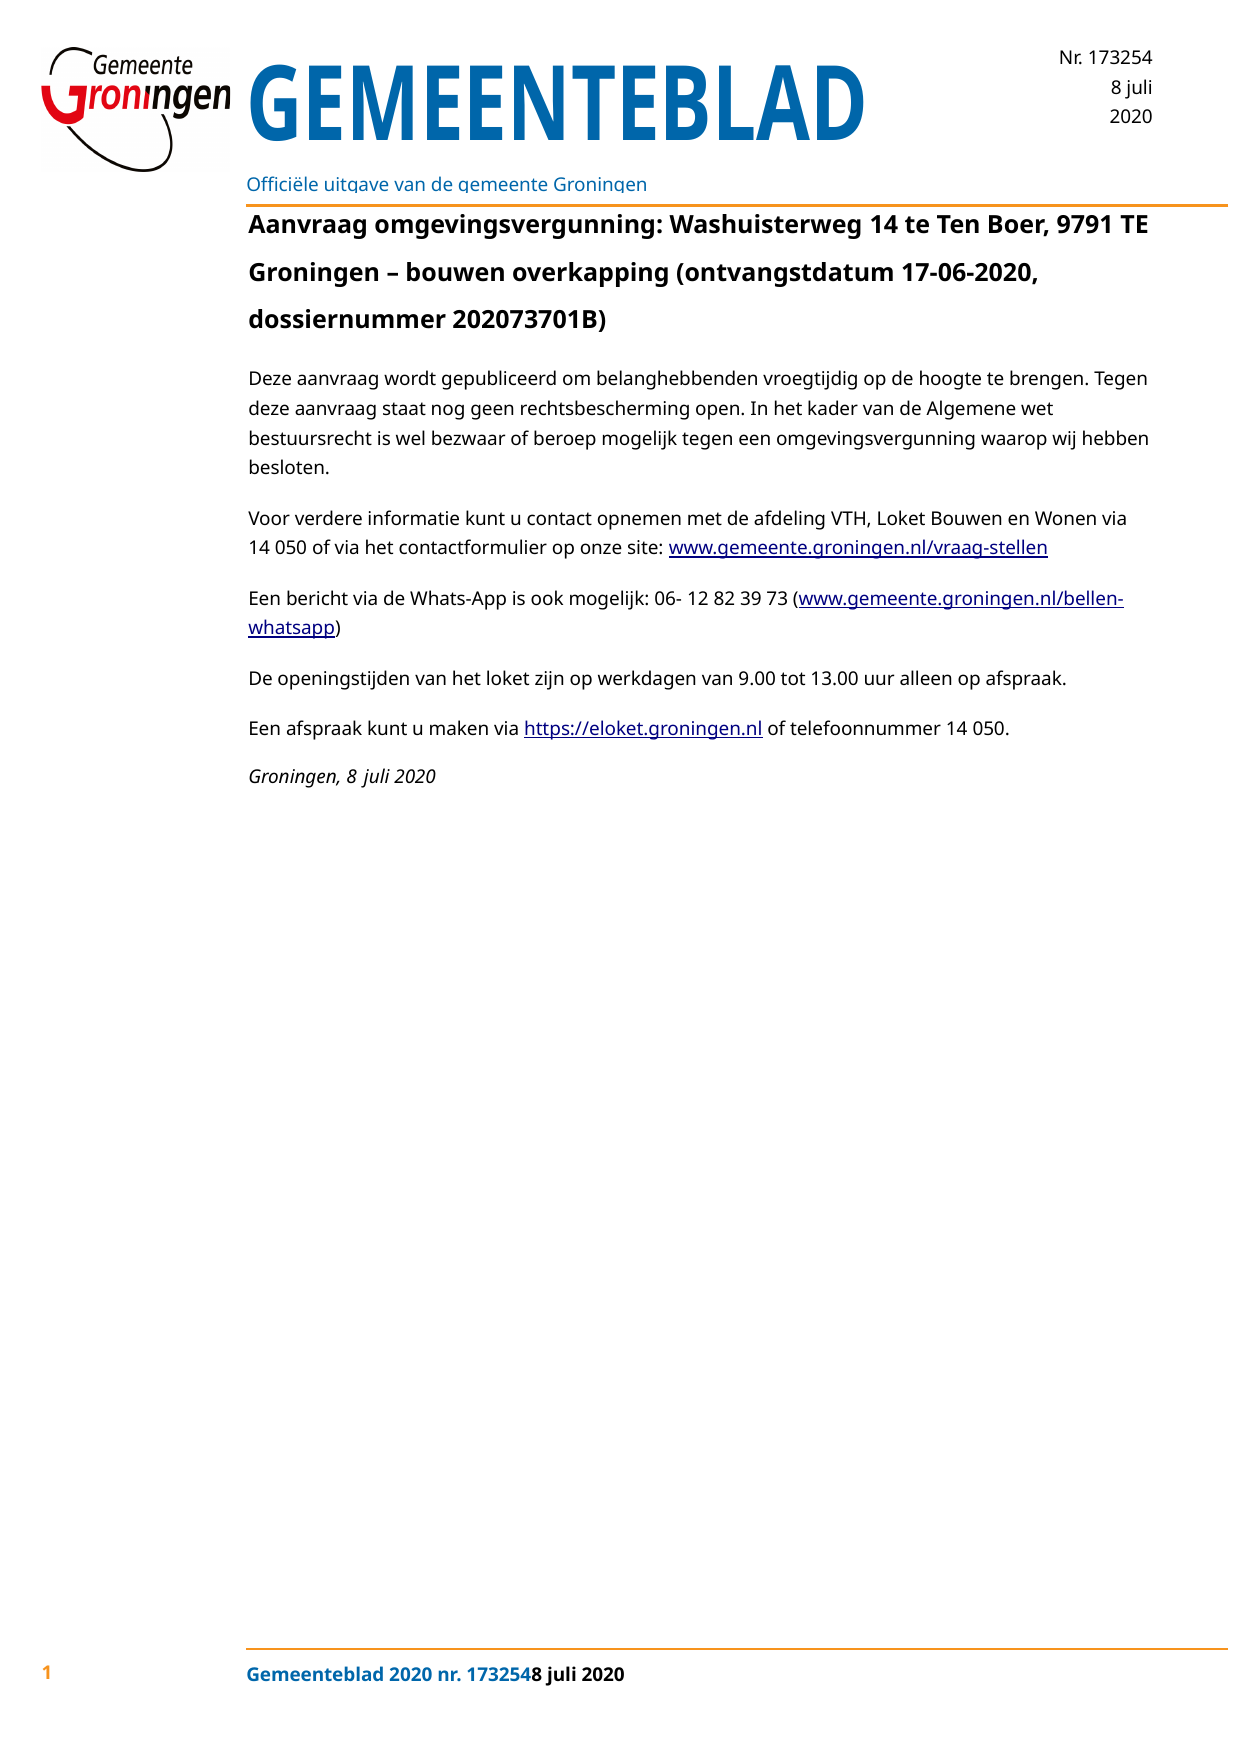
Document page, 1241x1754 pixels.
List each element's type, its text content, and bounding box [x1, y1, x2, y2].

text Voor verdere informatie kunt u contact opnemen met de afdeling VTH, Loket Bouwen en Wonen via 14 050 of via het contactformulier op onze site: www.gemeente.groningen.nl/vraag-stellen [248, 505, 1152, 560]
text Aanvraag omgevingsvergunning: Washuisterweg 14 te Ten Boer, 9791 TE Groningen – bouwen overkapping (ontvangstdatum 17-06-2020, dossiernummer 202073701B) [248, 207, 1152, 336]
text Een afspraak kunt u maken via https://eloket.groningen.nl of telefoonnummer 14 050. [248, 715, 1152, 741]
text Groningen, 8 juli 2020 [248, 763, 1152, 789]
text De openingstijden van het loket zijn op werkdagen van 9.00 tot 13.00 uur alleen op afspraak. [248, 665, 1152, 690]
text Deze aanvraag wordt gepubliceerd om belanghebbenden vroegtijdig op de hoogte te brengen. Tegen deze aanvraag staat nog geen rechtsbescherming open. In het kader van de Algemene wet bestuursrecht is wel bezwaar of beroep mogelijk tegen een omgevingsvergunning waarop wij hebben besloten. [248, 366, 1152, 480]
picture [41, 47, 231, 172]
text Een bericht via de Whats-App is ook mogelijk: 06- 12 82 39 73 (www.gemeente.groningen.nl/bellen-whatsapp) [248, 585, 1152, 640]
